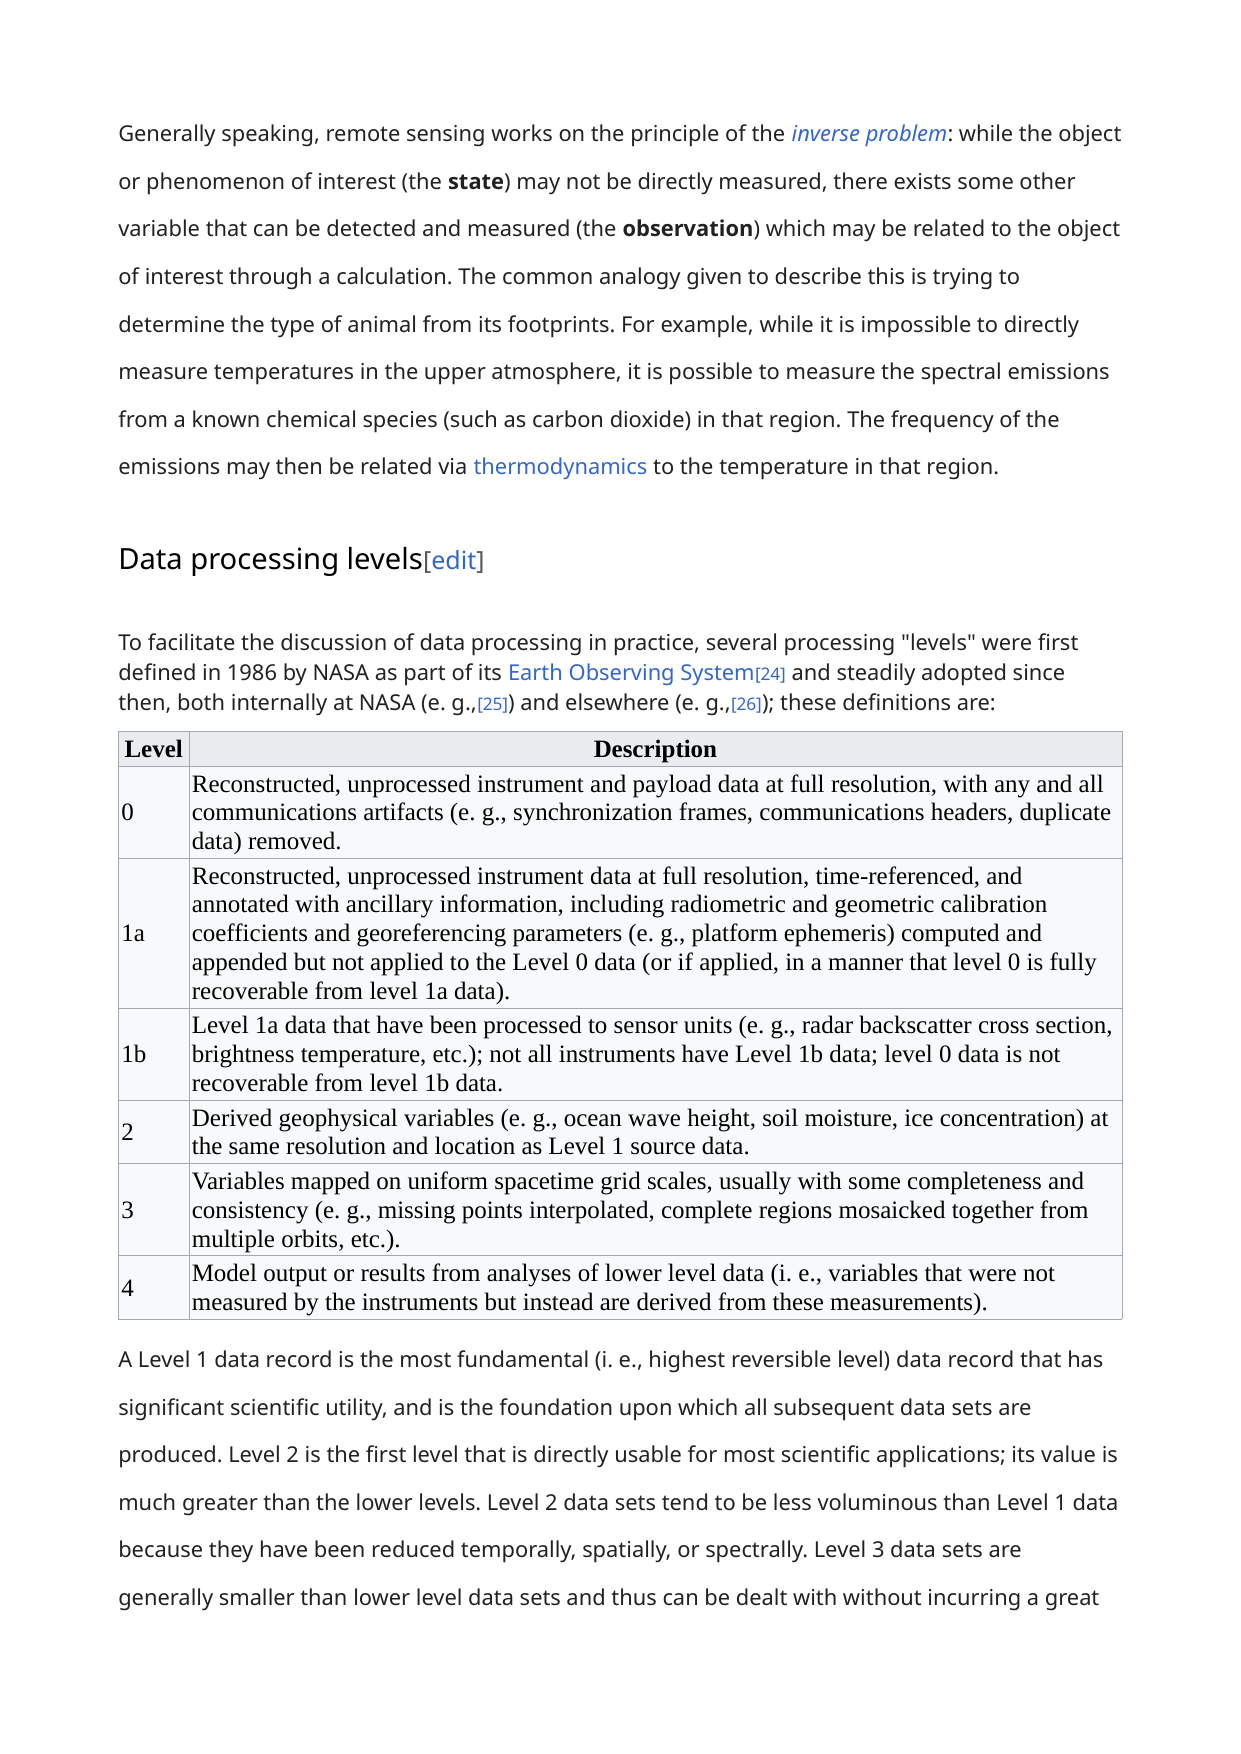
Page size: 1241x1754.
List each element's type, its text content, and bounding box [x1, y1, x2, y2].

text Generally speaking, remote sensing works on the principle of the inverse problem: while the object or phenomenon of interest (the state) may not be directly measured, there exists some other variable that can be detected and measured (the observation) which may be related to the object of interest through a calculation. The common analogy given to describe this is trying to determine the type of animal from its footprints. For example, while it is impossible to directly measure temperatures in the upper atmosphere, it is possible to measure the spectral emissions from a known chemical species (such as carbon dioxide) in that region. The frequency of the emissions may then be related via thermodynamics to the temperature in that region. [118, 118, 1122, 481]
table_cell Model output or results from analyses of lower level data (i. e., variables that were not measured by the instruments but instead are derived from these measurements). [190, 1256, 1122, 1319]
table_cell 3 [119, 1164, 189, 1255]
table_cell 1a [119, 859, 189, 1007]
table_cell 4 [119, 1256, 189, 1319]
table_cell Derived geophysical variables (e. g., ocean wave height, soil moisture, ice concentration) at the same resolution and location as Level 1 source data. [190, 1101, 1122, 1163]
table_header Description [190, 732, 1122, 766]
table_cell Reconstructed, unprocessed instrument and payload data at full resolution, with any and all communications artifacts (e. g., synchronization frames, communications headers, duplicate data) removed. [190, 767, 1122, 858]
text A Level 1 data record is the most fundamental (i. e., highest reversible level) data record that has significant scientific utility, and is the foundation upon which all subsequent data sets are produced. Level 2 is the first level that is directly usable for most scientific applications; its value is much greater than the lower levels. Level 2 data sets tend to be less voluminous than Level 1 data because they have been reduced temporally, spatially, or spectrally. Level 3 data sets are generally smaller than lower level data sets and thus can be dealt with without incurring a great [118, 1344, 1122, 1612]
table_cell Variables mapped on uniform spacetime grid scales, usually with some completeness and consistency (e. g., missing points interpolated, complete regions mosaicked together from multiple orbits, etc.). [190, 1164, 1122, 1255]
table_cell 2 [119, 1101, 189, 1163]
table_header Level [119, 732, 189, 766]
table_cell 0 [119, 767, 189, 858]
table_cell 1b [119, 1009, 189, 1100]
subtitle Data processing levels[edit] [118, 538, 1122, 578]
table_cell Reconstructed, unprocessed instrument data at full resolution, time-referenced, and annotated with ancillary information, including radiometric and geometric calibration coefficients and georeferencing parameters (e. g., platform ephemeris) computed and appended but not applied to the Level 0 data (or if applied, in a manner that level 0 is fully recoverable from level 1a data). [190, 859, 1122, 1007]
table_cell Level 1a data that have been processed to sensor units (e. g., radar backscatter cross section, brightness temperature, etc.); not all instruments have Level 1b data; level 0 data is not recoverable from level 1b data. [190, 1009, 1122, 1100]
text To facilitate the discussion of data processing in practice, several processing "levels" were first defined in 1986 by NASA as part of its Earth Observing System[24] and steadily adopted since then, both internally at NASA (e. g.,[25]) and elsewhere (e. g.,[26]); these definitions are: [118, 627, 1122, 716]
